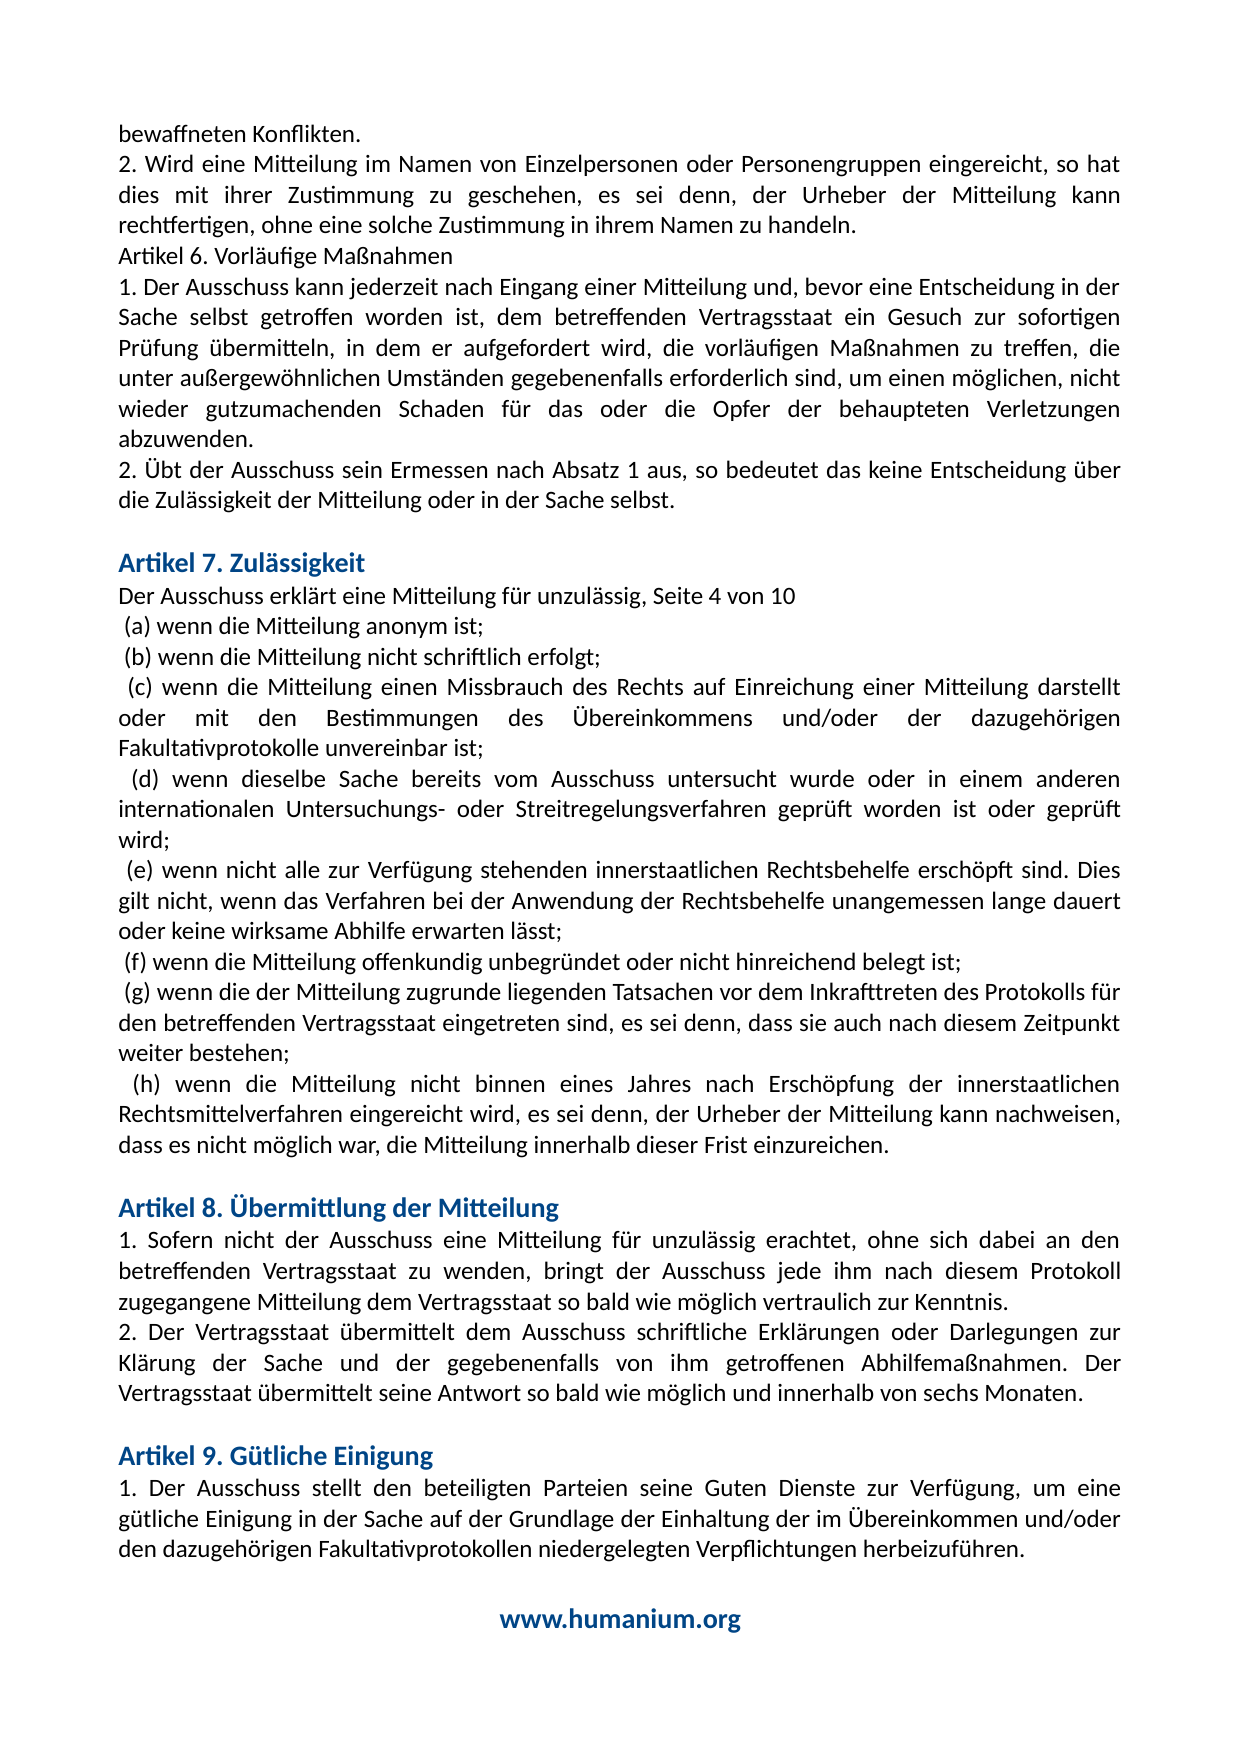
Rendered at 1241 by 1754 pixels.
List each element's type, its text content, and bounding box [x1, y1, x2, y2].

text 2. Übt der Ausschuss sein Ermessen nach Absatz 1 aus, so bedeutet das keine Entscheidung über die Zulässigkeit der Mitteilung oder in der Sache selbst. [118, 454, 1122, 515]
text Artikel 6. Vorläufige Maßnahmen [118, 240, 1122, 271]
text (h) wenn die Mitteilung nicht binnen eines Jahres nach Erschöpfung der innerstaatlichen Rechtsmittelverfahren eingereicht wird, es sei denn, der Urheber der Mitteilung kann nachweisen, dass es nicht möglich war, die Mitteilung innerhalb dieser Frist einzureichen. [118, 1068, 1122, 1160]
text (f) wenn die Mitteilung offenkundig unbegründet oder nicht hinreichend belegt ist; [118, 946, 1122, 977]
text Artikel 8. Übermittlung der Mitteilung [118, 1190, 1122, 1224]
text Artikel 9. Gütliche Einigung [118, 1438, 1122, 1473]
text 1. Der Ausschuss stellt den beteiligten Parteien seine Guten Dienste zur Verfügung, um eine gütliche Einigung in der Sache auf der Grundlage der Einhaltung der im Übereinkommen und/oder den dazugehörigen Fakultativprotokollen niedergelegten Verpflichtungen herbeizuführen. [118, 1473, 1122, 1564]
text (e) wenn nicht alle zur Verfügung stehenden innerstaatlichen Rechtsbehelfe erschöpft sind. Dies gilt nicht, wenn das Verfahren bei der Anwendung der Rechtsbehelfe unangemessen lange dauert oder keine wirksame Abhilfe erwarten lässt; [118, 854, 1122, 946]
text Der Ausschuss erklärt eine Mitteilung für unzulässig, Seite 4 von 10 [118, 580, 1122, 610]
text (d) wenn dieselbe Sache bereits vom Ausschuss untersucht wurde oder in einem anderen internationalen Untersuchungs- oder Streitregelungsverfahren geprüft worden ist oder geprüft wird; [118, 763, 1122, 854]
text (c) wenn die Mitteilung einen Missbrauch des Rechts auf Einreichung einer Mitteilung darstellt oder mit den Bestimmungen des Übereinkommens und/oder der dazugehörigen Fakultativprotokolle unvereinbar ist; [118, 671, 1122, 763]
text (b) wenn die Mitteilung nicht schriftlich erfolgt; [118, 641, 1122, 671]
text (g) wenn die der Mitteilung zugrunde liegenden Tatsachen vor dem Inkrafttreten des Protokolls für den betreffenden Vertragsstaat eingetreten sind, es sei denn, dass sie auch nach diesem Zeitpunkt weiter bestehen; [118, 977, 1122, 1068]
text 2. Wird eine Mitteilung im Namen von Einzelpersonen oder Personengruppen eingereicht, so hat dies mit ihrer Zustimmung zu geschehen, es sei denn, der Urheber der Mitteilung kann rechtfertigen, ohne eine solche Zustimmung in ihrem Namen zu handeln. [118, 149, 1122, 240]
text Artikel 7. Zulässigkeit [118, 545, 1122, 580]
text 1. Sofern nicht der Ausschuss eine Mitteilung für unzulässig erachtet, ohne sich dabei an den betreffenden Vertragsstaat zu wenden, bringt der Ausschuss jede ihm nach diesem Protokoll zugegangene Mitteilung dem Vertragsstaat so bald wie möglich vertraulich zur Kenntnis. [118, 1224, 1122, 1316]
text 2. Der Vertragsstaat übermittelt dem Ausschuss schriftliche Erklärungen oder Darlegungen zur Klärung der Sache und der gegebenenfalls von ihm getroffenen Abhilfemaßnahmen. Der Vertragsstaat übermittelt seine Antwort so bald wie möglich und innerhalb von sechs Monaten. [118, 1316, 1122, 1408]
text (a) wenn die Mitteilung anonym ist; [118, 610, 1122, 641]
text bewaffneten Konflikten. [118, 118, 1122, 149]
text 1. Der Ausschuss kann jederzeit nach Eingang einer Mitteilung und, bevor eine Entscheidung in der Sache selbst getroffen worden ist, dem betreffenden Vertragsstaat ein Gesuch zur sofortigen Prüfung übermitteln, in dem er aufgefordert wird, die vorläufigen Maßnahmen zu treffen, die unter außergewöhnlichen Umständen gegebenenfalls erforderlich sind, um einen möglichen, nicht wieder gutzumachenden Schaden für das oder die Opfer der behaupteten Verletzungen abzuwenden. [118, 271, 1122, 454]
